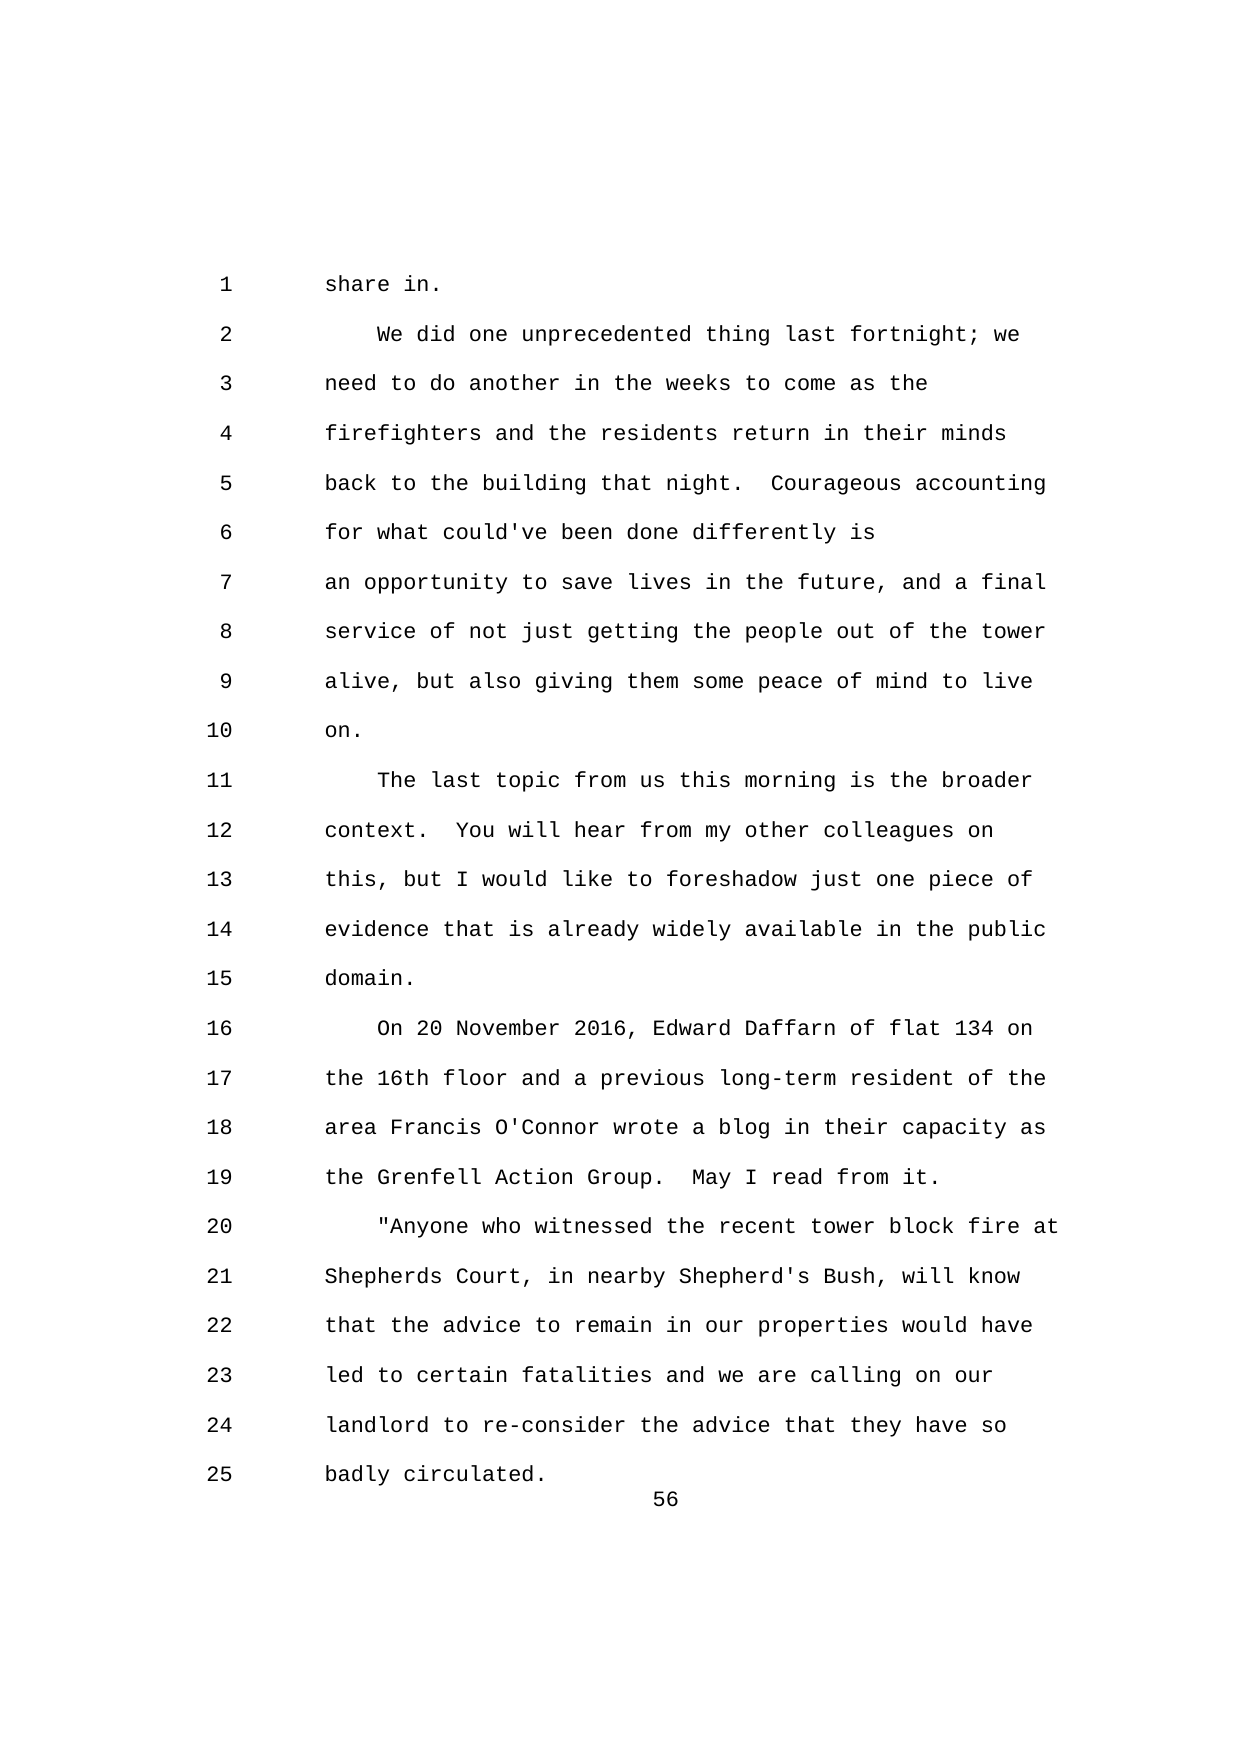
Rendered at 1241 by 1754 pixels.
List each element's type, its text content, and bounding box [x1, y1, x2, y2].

text 9 alive, but also giving them some peace of mind to live [75, 670, 1165, 695]
text 25 badly circulated. [75, 1463, 1165, 1488]
text 3 need to do another in the weeks to come as the [75, 372, 1165, 397]
text 20 "Anyone who witnessed the recent tower block fire at [75, 1215, 1165, 1240]
text 22 that the advice to remain in our properties would have [75, 1314, 1165, 1339]
text 10 on. [75, 719, 1165, 744]
text 15 domain. [75, 967, 1165, 992]
text 8 service of not just getting the people out of the tower [75, 620, 1165, 645]
text 18 area Francis O'Connor wrote a blog in their capacity as [75, 1116, 1165, 1141]
text 19 the Grenfell Action Group. May I read from it. [75, 1166, 1165, 1191]
text 1 share in. [75, 273, 1165, 298]
text 12 context. You will hear from my other colleagues on [75, 819, 1165, 843]
text 23 led to certain fatalities and we are calling on our [75, 1364, 1165, 1389]
text 2 We did one unprecedented thing last fortnight; we [75, 323, 1165, 348]
text 14 evidence that is already widely available in the public [75, 918, 1165, 943]
text 7 an opportunity to save lives in the future, and a final [75, 571, 1165, 596]
text 21 Shepherds Court, in nearby Shepherd's Bush, will know [75, 1265, 1165, 1290]
text 17 the 16th floor and a previous long-term resident of the [75, 1067, 1165, 1091]
text 4 firefighters and the residents return in their minds [75, 422, 1165, 447]
text 16 On 20 November 2016, Edward Daffarn of flat 134 on [75, 1017, 1165, 1042]
text 24 landlord to re-consider the advice that they have so [75, 1414, 1165, 1438]
text 11 The last topic from us this morning is the broader [75, 769, 1165, 794]
text 5 back to the building that night. Courageous accounting [75, 472, 1165, 496]
text 13 this, but I would like to foreshadow just one piece of [75, 868, 1165, 893]
text 56 [75, 1488, 1165, 1513]
text 6 for what could've been done differently is [75, 521, 1165, 546]
